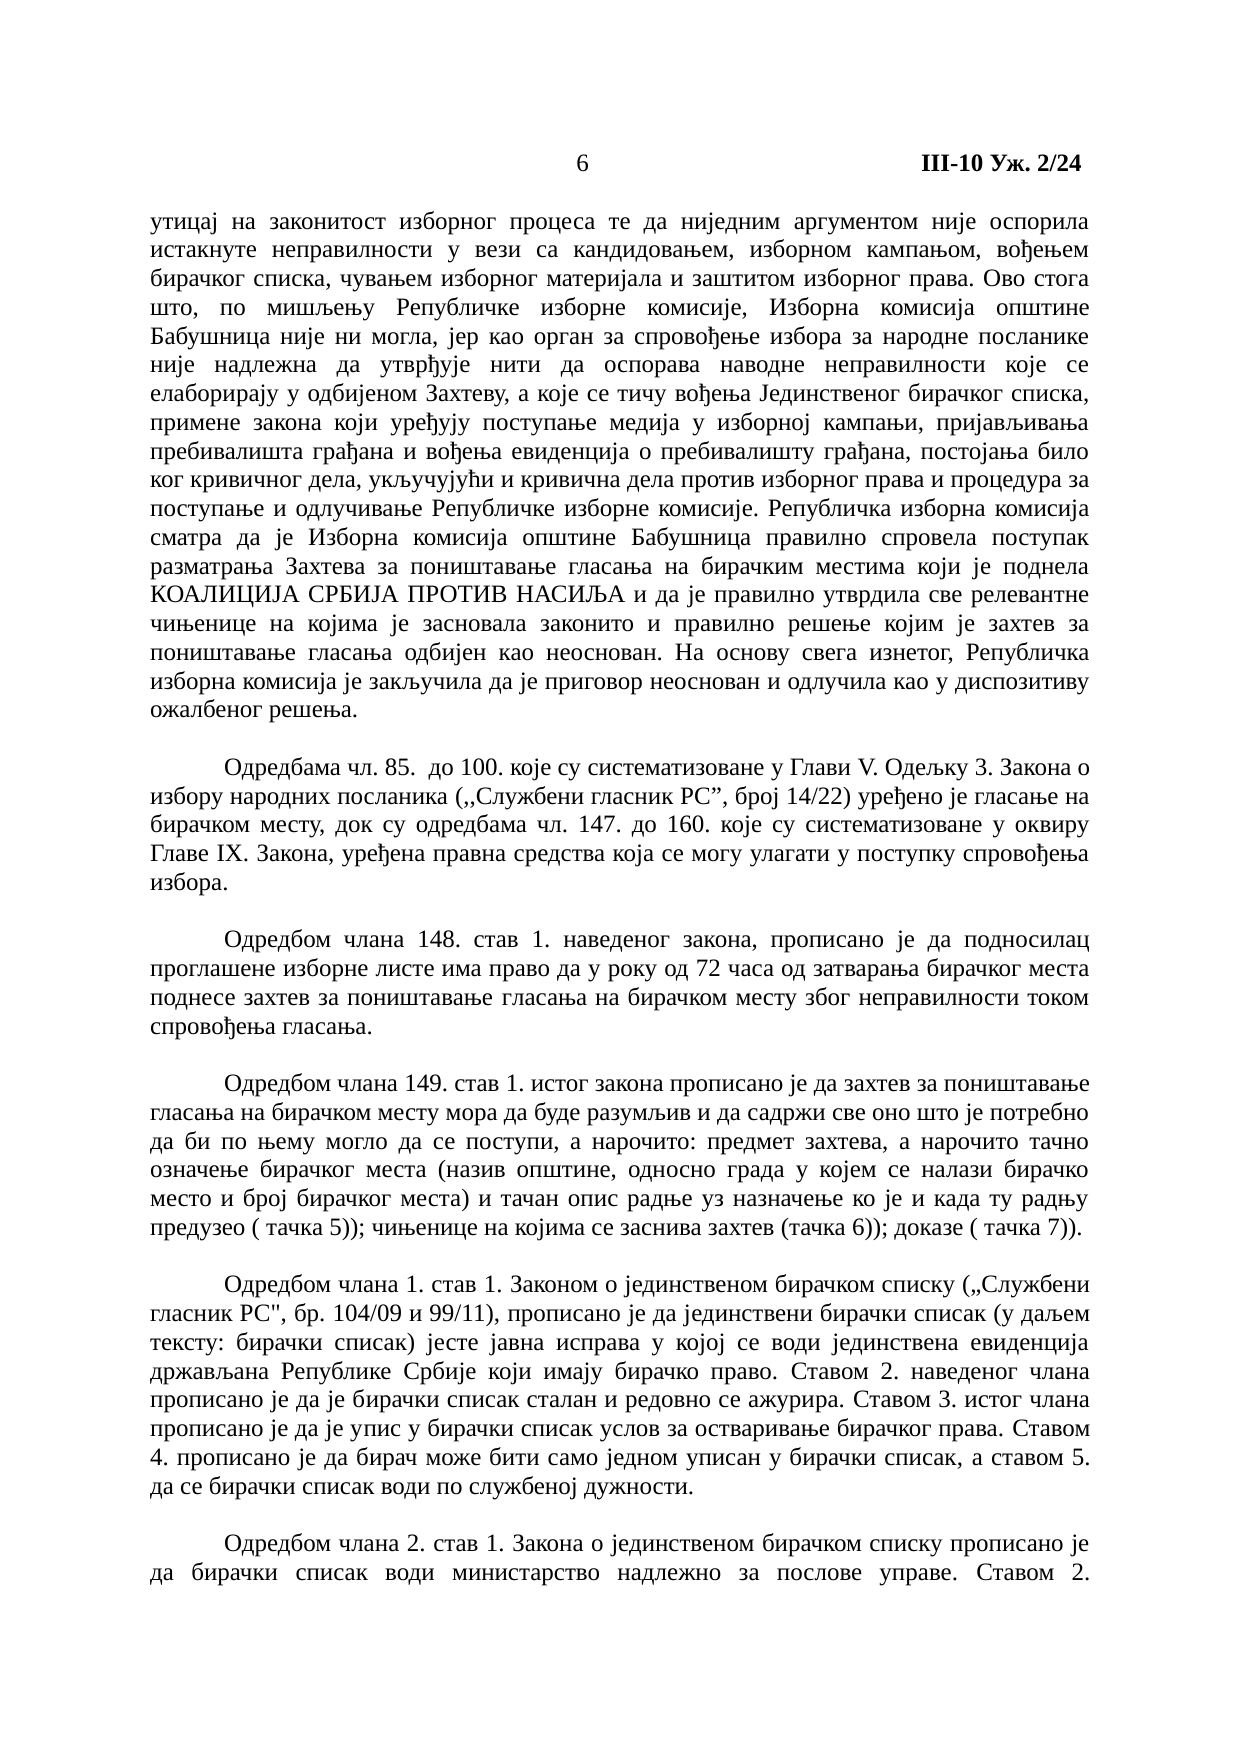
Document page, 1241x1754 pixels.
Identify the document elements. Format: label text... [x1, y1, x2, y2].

text Одредбама чл. 85. до 100. које су систематизоване у Глави V. Одељку 3. Закона о избору народних посланика (,,Службени гласник РС”, број 14/22) уређено је гласање на бирачком месту, док су одредбама чл. 147. до 160. које су систематизоване у оквиру Главе IX. Закона, уређена правна средства која се могу улагати у поступку спровођења избора. [150, 752, 1090, 896]
text Одредбом члана 148. став 1. наведеног закона, прописано је да подносилац проглашене изборне листе има право да у року од 72 часа од затварања бирачког места поднесе захтев за поништавање гласања на бирачком месту због неправилности током спровођења гласања. [150, 924, 1090, 1039]
text Одредбом члана 2. став 1. Закона о јединственом бирачком списку прописано је да бирачки списак води министарство надлежно за послове управе. Ставом 2. [150, 1528, 1090, 1586]
text Одредбом члана 149. став 1. истог закона прописано је да захтев за поништавање гласања на бирачком месту мора да буде разумљив и да садржи све оно што је потребно да би по њему могло да се поступи, а нарочито: предмет захтева, а нарочито тачно означење бирачког места (назив општине, односно града у којем се налази бирачко место и број бирачког места) и тачан опис радње уз назначење ко је и када ту радњу предузео ( тачка 5)); чињенице на којима се заснива захтев (тачка 6)); доказе ( тачка 7)). [150, 1068, 1090, 1241]
text утицај на законитост изборног процеса те да ниједним аргументом није оспорила истакнуте неправилности у вези са кандидовањем, изборном кампањом, вођењем бирачког списка, чувањем изборног материјала и заштитом изборног права. Ово стога што, по мишљењу Републичке изборне комисије, Изборна комисија општине Бабушница није ни могла, јер као орган за спровођење избора за народне посланике није надлежна да утврђује нити да оспорава наводне неправилности које се елаборирају у одбијеном Захтеву, а које се тичу вођења Јединственог бирачког списка, примене закона који уређују поступање медија у изборној кампањи, пријављивања пребивалишта грађана и вођења евиденција о пребивалишту грађана, постојања било ког кривичног дела, укључујући и кривична дела против изборног права и процедура за поступање и одлучивање Републичке изборне комисије. Републичка изборна комисија сматра да је Изборна комисија општине Бабушница правилно спровела поступак разматрања Захтева за поништавање гласања на бирачким местима који је поднела КОАЛИЦИЈА СРБИЈА ПРОТИВ НАСИЉА и да је правилно утврдила све релевантне чињенице на којима је засновала законито и правилно решење којим је захтев за поништавање гласања одбијен као неоснован. На основу свега изнетог, Републичка изборна комисија је закључила да је приговор неоснован и одлучила као у диспозитиву ожалбеног решења. [150, 206, 1090, 723]
text Одредбом члана 1. став 1. Законом о јединственом бирачком списку („Службени гласник РС", бр. 104/09 и 99/11), прописано је да јединствени бирачки списак (у даљем тексту: бирачки списак) јесте јавна исправа у којој се води јединствена евиденција држављана Републике Србије који имају бирачко право. Ставом 2. наведеног члана прописано је да је бирачки списак сталан и редовно се ажурира. Ставом 3. истог члана прописано је да је упис у бирачки списак услов за остваривање бирачког права. Ставом 4. прописано је да бирач може бити само једном уписан у бирачки списак, а ставом 5. да се бирачки списак води по службеној дужности. [150, 1269, 1090, 1499]
